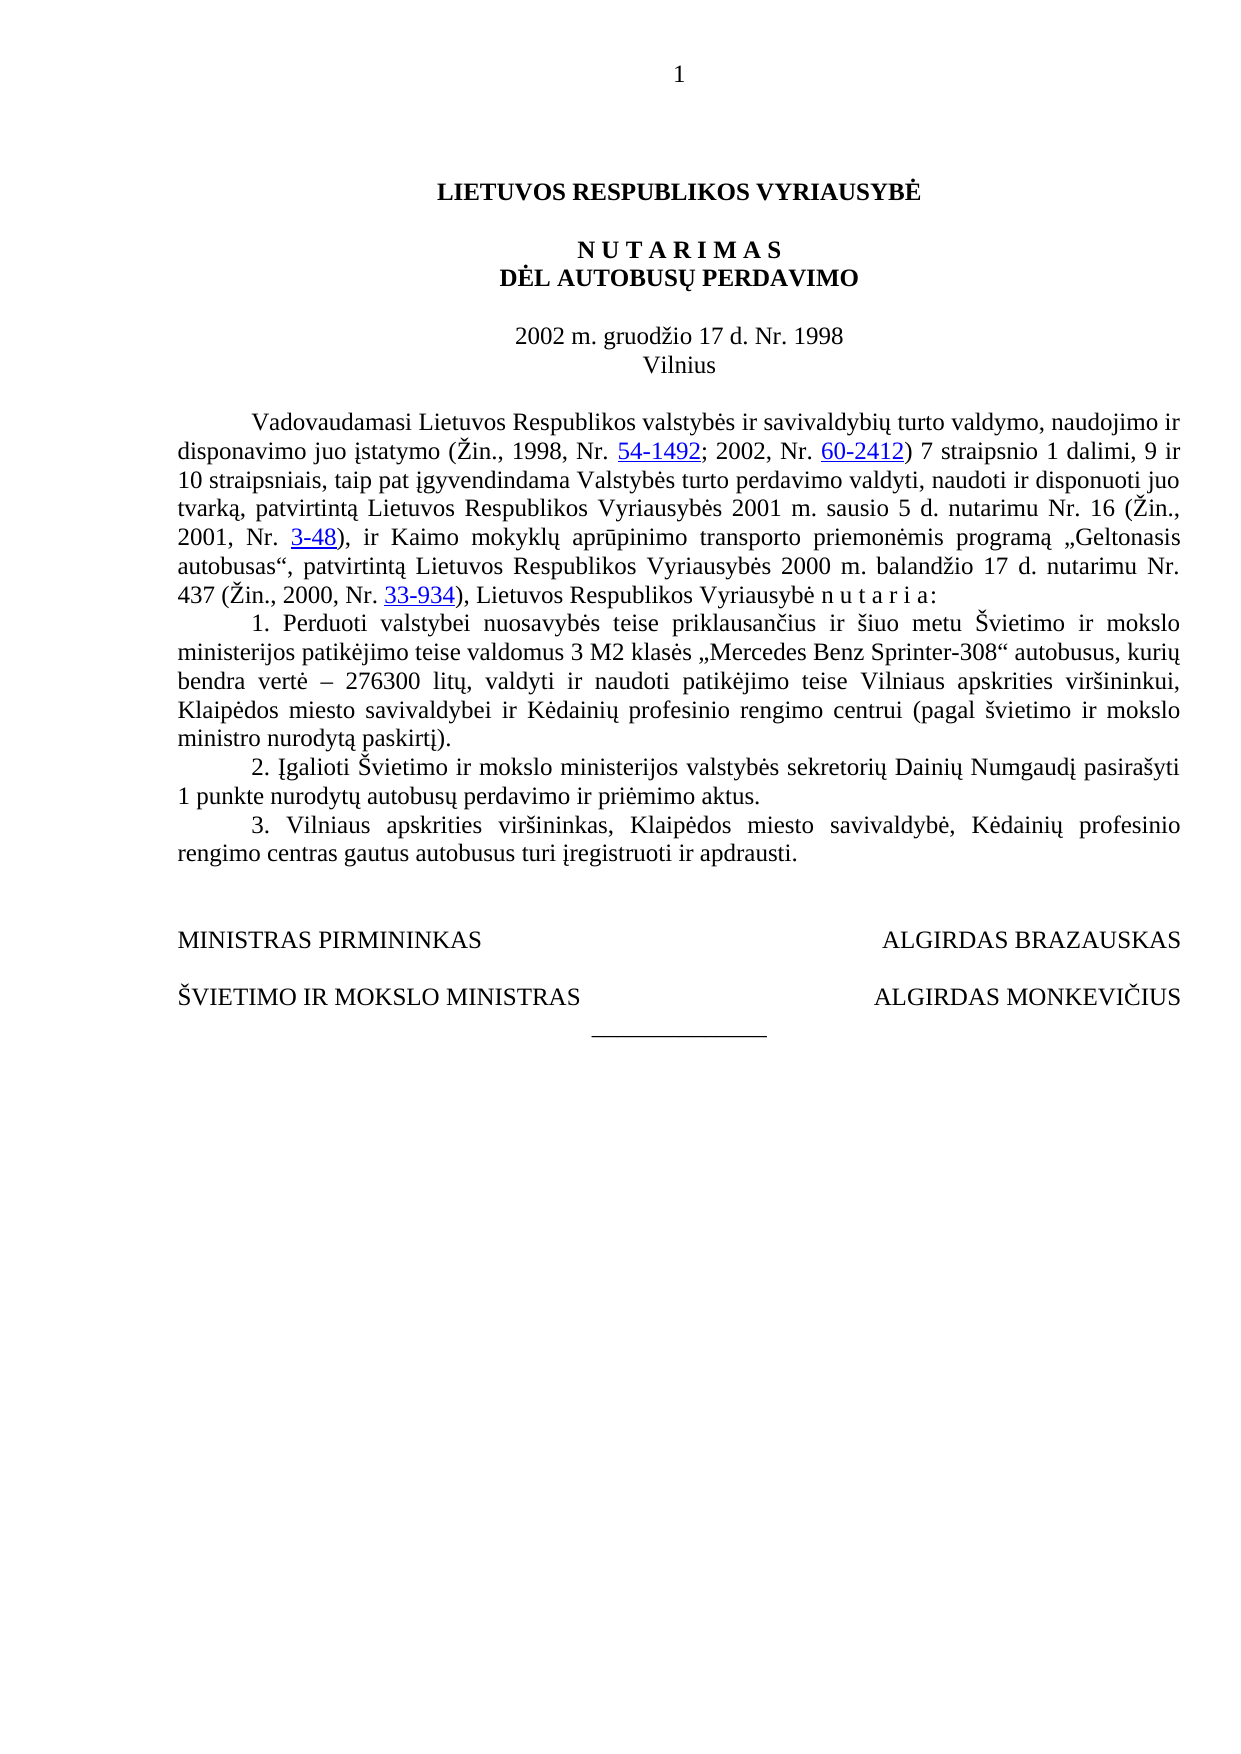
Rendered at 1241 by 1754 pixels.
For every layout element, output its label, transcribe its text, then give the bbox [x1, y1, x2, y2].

text 1. Perduoti valstybei nuosavybės teise priklausančius ir šiuo metu Švietimo ir mokslo ministerijos patikėjimo teise valdomus 3 M2 klasės „Mercedes Benz Sprinter-308“ autobusus, kurių bendra vertė – 276300 litų, valdyti ir naudoti patikėjimo teise Vilniaus apskrities viršininkui, Klaipėdos miesto savivaldybei ir Kėdainių profesinio rengimo centrui (pagal švietimo ir mokslo ministro nurodytą paskirtį). [177, 608, 1181, 752]
text Vilnius [177, 350, 1181, 378]
text 2002 m. gruodžio 17 d. Nr. 1998 [177, 321, 1181, 350]
text ______________ [177, 1011, 1181, 1040]
text N U T A R I M A S [177, 235, 1181, 263]
text ŠVIETIMO IR MOKSLO MINISTRAS ALGIRDAS MONKEVIČIUS [177, 982, 1181, 1011]
text MINISTRAS PIRMININKAS ALGIRDAS BRAZAUSKAS [177, 925, 1181, 953]
text 2. Įgalioti Švietimo ir mokslo ministerijos valstybės sekretorių Dainių Numgaudį pasirašyti 1 punkte nurodytų autobusų perdavimo ir priėmimo aktus. [177, 752, 1181, 810]
text Vadovaudamasi Lietuvos Respublikos valstybės ir savivaldybių turto valdymo, naudojimo ir disponavimo juo įstatymo (Žin., 1998, Nr. 54-1492; 2002, Nr. 60-2412) 7 straipsnio 1 dalimi, 9 ir 10 straipsniais, taip pat įgyvendindama Valstybės turto perdavimo valdyti, naudoti ir disponuoti juo tvarką, patvirtintą Lietuvos Respublikos Vyriausybės 2001 m. sausio 5 d. nutarimu Nr. 16 (Žin., 2001, Nr. 3-48), ir Kaimo mokyklų aprūpinimo transporto priemonėmis programą „Geltonasis autobusas“, patvirtintą Lietuvos Respublikos Vyriausybės 2000 m. balandžio 17 d. nutarimu Nr. 437 (Žin., 2000, Nr. 33-934), Lietuvos Respublikos Vyriausybė nutaria: [177, 407, 1181, 608]
text 3. Vilniaus apskrities viršininkas, Klaipėdos miesto savivaldybė, Kėdainių profesinio rengimo centras gautus autobusus turi įregistruoti ir apdrausti. [177, 810, 1181, 867]
text DĖL AUTOBUSŲ PERDAVIMO [177, 263, 1181, 292]
text LIETUVOS RESPUBLIKOS VYRIAUSYBĖ [177, 177, 1181, 206]
